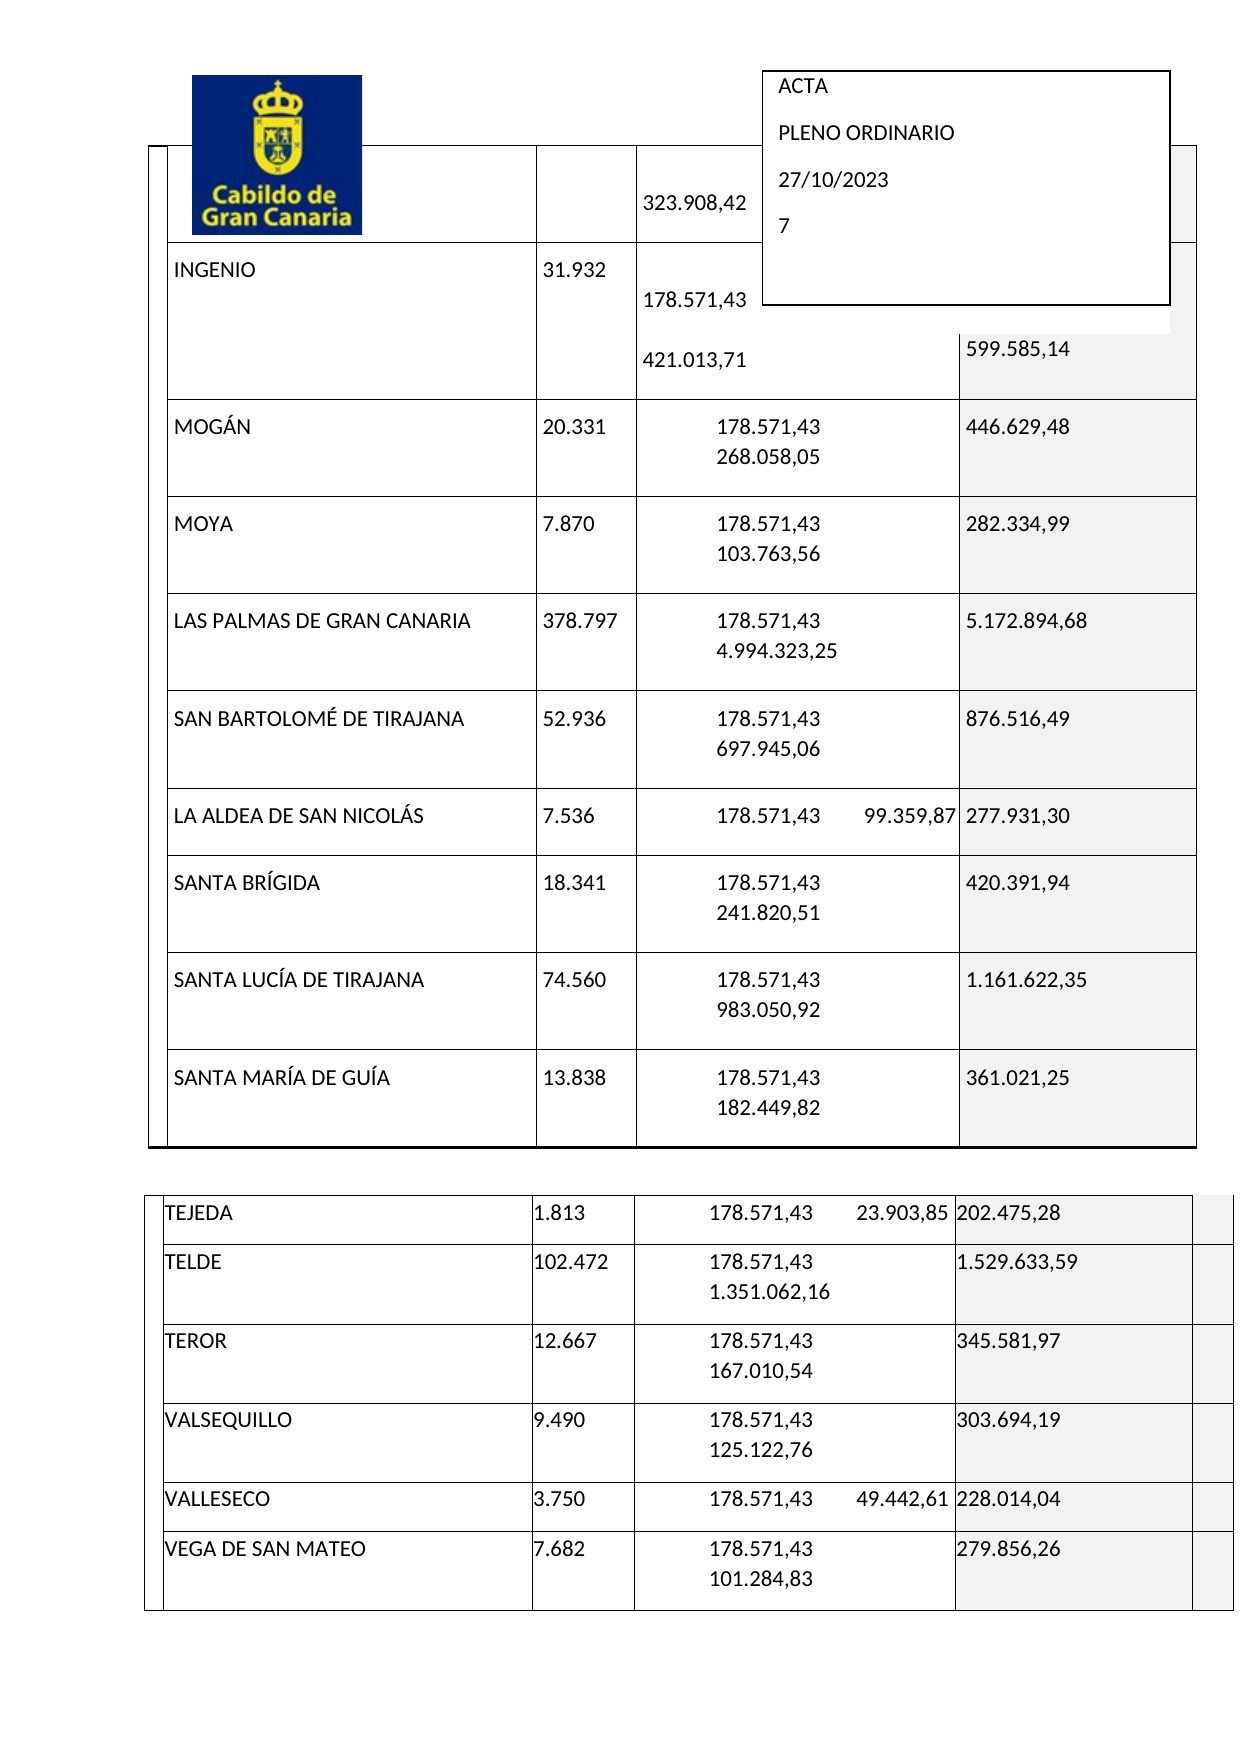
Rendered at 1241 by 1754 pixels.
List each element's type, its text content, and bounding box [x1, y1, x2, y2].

table_cell [1193, 1245, 1233, 1323]
table_cell [1193, 1325, 1233, 1403]
table_cell 420.391,94 [960, 856, 1196, 952]
table_cell 178.571,43 101.284,83 [635, 1532, 955, 1610]
table_cell 178.571,43 983.050,92 [637, 953, 959, 1049]
table_cell SAN BARTOLOMÉ DE TIRAJANA [168, 691, 536, 787]
table_cell 178.571,43 421.013,71 [637, 243, 959, 399]
table_cell 277.931,30 [960, 789, 1196, 855]
table_cell [1193, 1483, 1233, 1531]
table_cell 323.908,42 [637, 146, 762, 242]
table_cell 178.571,43 99.359,87 [637, 789, 959, 855]
table_cell 178.571,43 167.010,54 [635, 1325, 955, 1403]
table_cell 7.536 [537, 789, 636, 855]
table_cell 74.560 [537, 953, 636, 1049]
table_cell 1.161.622,35 [960, 953, 1196, 1049]
table_header 178.571,43 23.903,85 [635, 1196, 955, 1244]
table_cell 18.341 [537, 856, 636, 952]
table_cell 31.932 [537, 243, 636, 399]
table_cell SANTA BRÍGIDA [168, 856, 536, 952]
table_header 202.475,28 [956, 1196, 1192, 1244]
table_cell 3.750 [533, 1483, 634, 1531]
table_cell TEROR [164, 1325, 532, 1403]
table_cell MOGÁN [168, 400, 536, 496]
table_cell SANTA LUCÍA DE TIRAJANA [168, 953, 536, 1049]
table_cell 7.682 [533, 1532, 634, 1610]
table_cell 599.585,14 [960, 243, 1196, 399]
table_cell 178.571,43 241.820,51 [637, 856, 959, 952]
table_cell 345.581,97 [956, 1325, 1192, 1403]
table_header [145, 1196, 163, 1610]
table_cell 1.529.633,59 [956, 1245, 1192, 1323]
table_cell 282.334,99 [960, 497, 1196, 593]
table_cell [1193, 1532, 1233, 1610]
table_cell LA ALDEA DE SAN NICOLÁS [168, 789, 536, 855]
table_cell 876.516,49 [960, 691, 1196, 787]
table_cell [168, 146, 536, 242]
table_cell SANTA MARÍA DE GUÍA [168, 1050, 536, 1146]
table_cell 228.014,04 [956, 1483, 1192, 1531]
table_cell 178.571,43 4.994.323,25 [637, 594, 959, 690]
table_cell 178.571,43 103.763,56 [637, 497, 959, 593]
table_cell VEGA DE SAN MATEO [164, 1532, 532, 1610]
table_cell 178.571,43 697.945,06 [637, 691, 959, 787]
table_cell 9.490 [533, 1404, 634, 1482]
table_cell VALSEQUILLO [164, 1404, 532, 1482]
table_cell 446.629,48 [960, 400, 1196, 496]
table_cell INGENIO [168, 243, 536, 399]
table_cell 5.172.894,68 [960, 594, 1196, 690]
table_cell 13.838 [537, 1050, 636, 1146]
table_cell 178.571,43 1.351.062,16 [635, 1245, 955, 1323]
table_cell 378.797 [537, 594, 636, 690]
table_cell 178.571,43 125.122,76 [635, 1404, 955, 1482]
table_cell MOYA [168, 497, 536, 593]
table_cell 52.936 [537, 691, 636, 787]
table_cell 178.571,43 268.058,05 [637, 400, 959, 496]
table_header TEJEDA [164, 1196, 532, 1244]
table_cell 12.667 [533, 1325, 634, 1403]
table_header 1.813 [533, 1196, 634, 1244]
table_header [1193, 1195, 1233, 1244]
table_cell 20.331 [537, 400, 636, 496]
table_cell 279.856,26 [956, 1532, 1192, 1610]
table_cell TELDE [164, 1245, 532, 1323]
table_cell 178.571,43 49.442,61 [635, 1483, 955, 1531]
table_cell [149, 147, 167, 1146]
table_cell LAS PALMAS DE GRAN CANARIA [168, 594, 536, 690]
table_cell 102.472 [533, 1245, 634, 1323]
table_cell [1193, 1404, 1233, 1482]
table_cell 7.870 [537, 497, 636, 593]
table_cell [1171, 146, 1196, 242]
table_cell 178.571,43 182.449,82 [637, 1050, 959, 1146]
table_cell VALLESECO [164, 1483, 532, 1531]
table_cell 361.021,25 [960, 1050, 1196, 1146]
table_cell [537, 146, 636, 242]
table_cell 303.694,19 [956, 1404, 1192, 1482]
